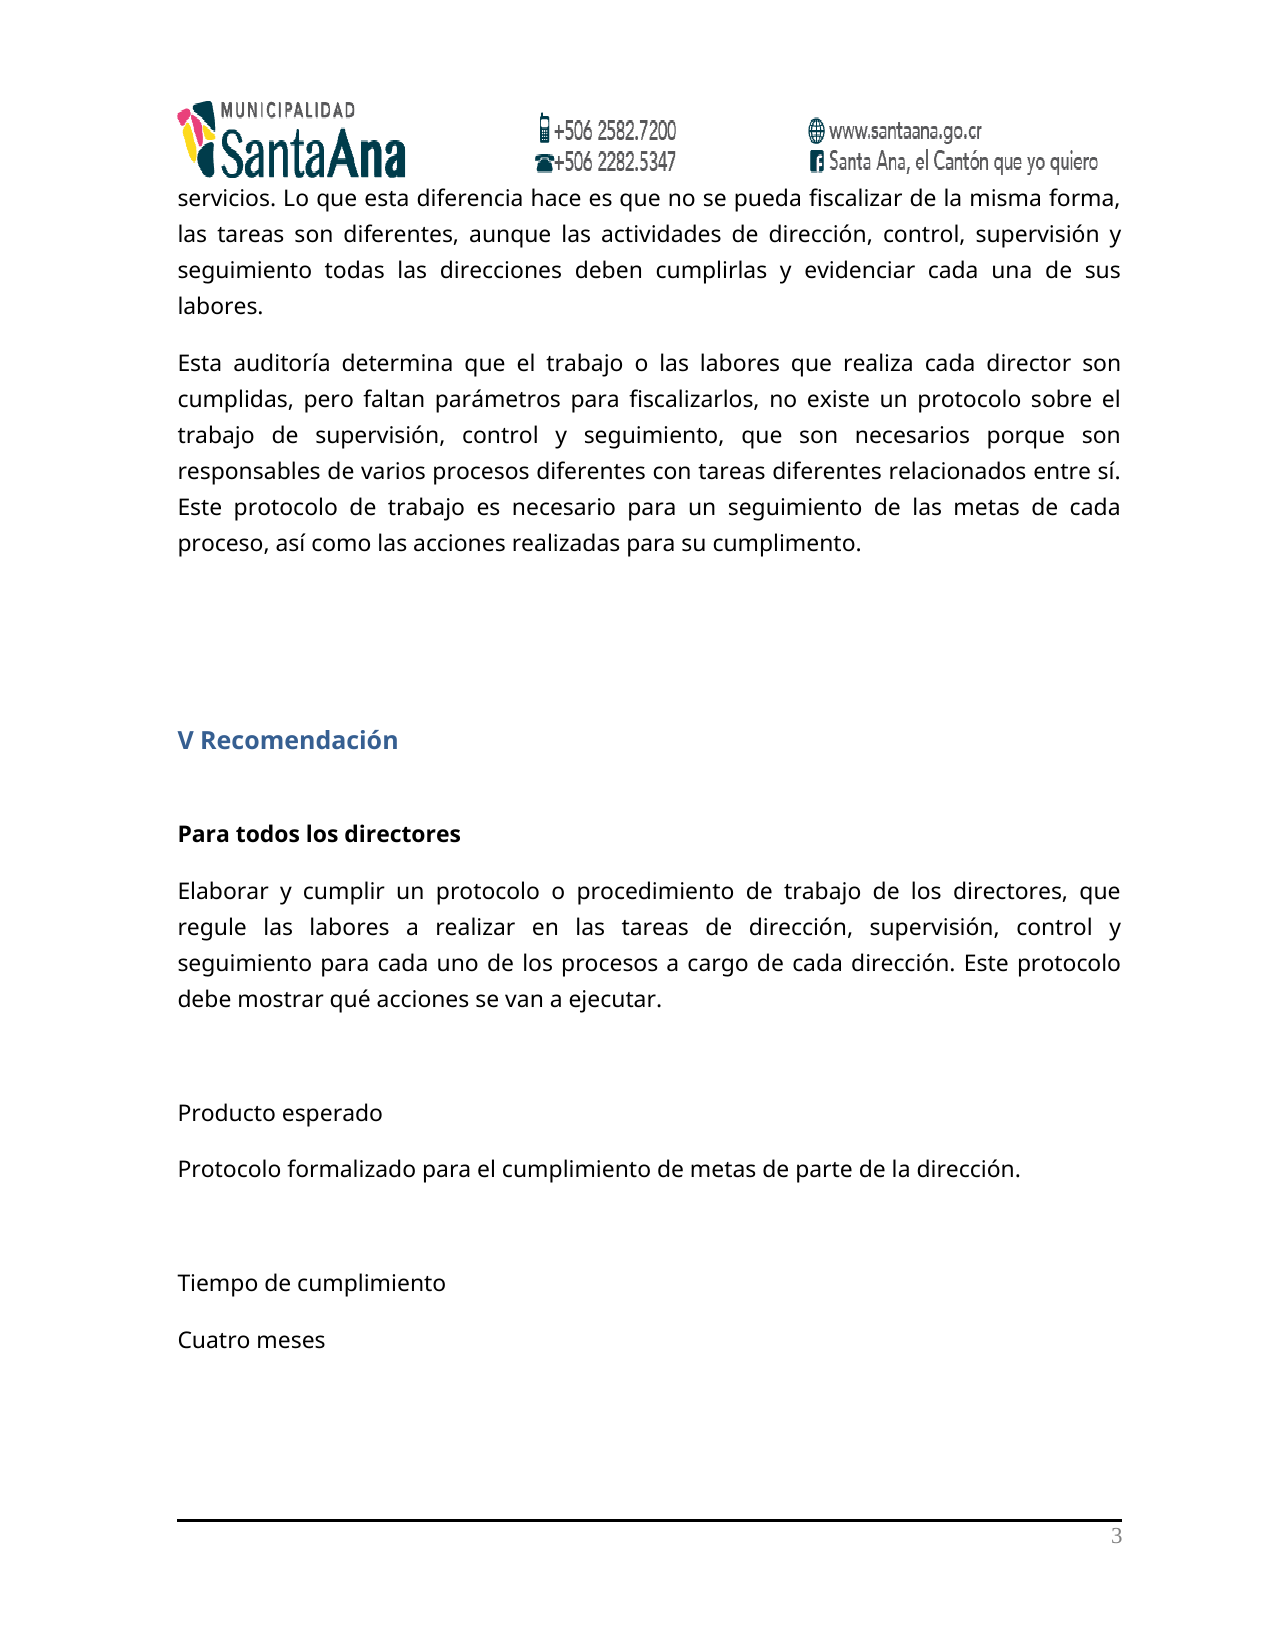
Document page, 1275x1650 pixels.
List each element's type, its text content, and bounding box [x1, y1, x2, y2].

text Cuatro meses [177, 1324, 1122, 1355]
text Producto esperado [177, 1097, 1122, 1128]
text Esta auditoría determina que el trabajo o las labores que realiza cada director son cumplidas, pero faltan parámetros para fiscalizarlos, no existe un protocolo sobre el trabajo de supervisión, control y seguimiento, que son necesarios porque son responsables de varios procesos diferentes con tareas diferentes relacionados entre sí. Este protocolo de trabajo es necesario para un seguimiento de las metas de cada proceso, así como las acciones realizadas para su cumplimento. [177, 347, 1122, 558]
subtitle V Recomendación [177, 722, 1122, 757]
text Elaborar y cumplir un protocolo o procedimiento de trabajo de los directores, que regule las labores a realizar en las tareas de dirección, supervisión, control y seguimiento para cada uno de los procesos a cargo de cada dirección. Este protocolo debe mostrar qué acciones se van a ejecutar. [177, 875, 1122, 1014]
text Para todos los directores [177, 818, 1122, 850]
text Protocolo formalizado para el cumplimiento de metas de parte de la dirección. [177, 1153, 1122, 1184]
text servicios. Lo que esta diferencia hace es que no se pueda fiscalizar de la misma forma, las tareas son diferentes, aunque las actividades de dirección, control, supervisión y seguimiento todas las direcciones deben cumplirlas y evidenciar cada una de sus labores. [177, 182, 1122, 321]
text Tiempo de cumplimiento [177, 1267, 1122, 1298]
